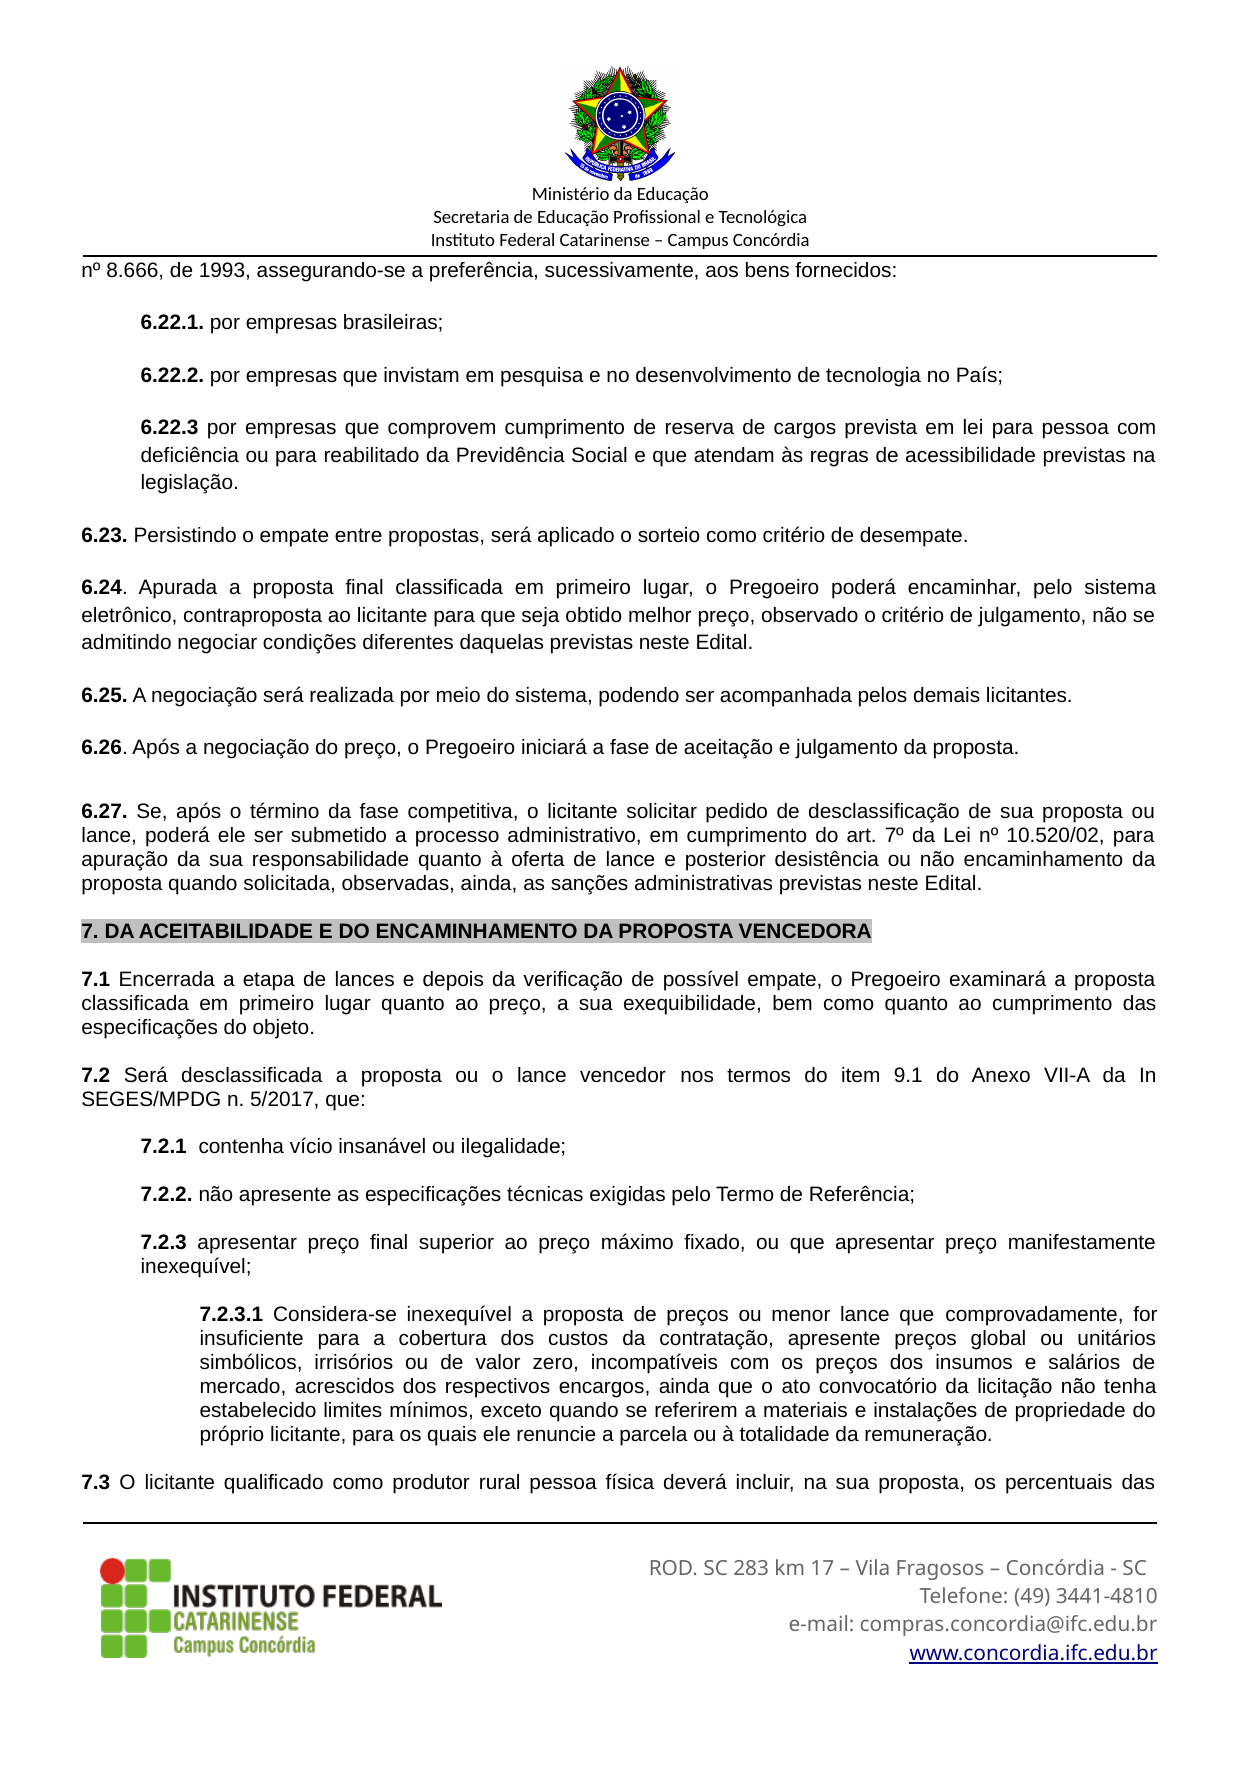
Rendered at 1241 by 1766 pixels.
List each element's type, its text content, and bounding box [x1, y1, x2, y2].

text 7.2.2. não apresente as especificações técnicas exigidas pelo Termo de Referência; [140, 1182, 1157, 1206]
list nº 8.666, de 1993, assegurando-se a preferência, sucessivamente, aos bens fornecidos: [81, 257, 1157, 281]
picture [100, 1558, 442, 1658]
list 6.23. Persistindo o empate entre propostas, será aplicado o sorteio como critério de desempate. [81, 522, 1157, 546]
text 7. DA ACEITABILIDADE E DO ENCAMINHAMENTO DA PROPOSTA VENCEDORA [81, 919, 1157, 943]
text 7.1 Encerrada a etapa de lances e depois da verificação de possível empate, o Pregoeiro examinará a proposta classificada em primeiro lugar quanto ao preço, a sua exequibilidade, bem como quanto ao cumprimento das especificações do objeto. [81, 967, 1157, 1038]
list 6.22.1. por empresas brasileiras; [140, 310, 1157, 334]
list 6.22.3 por empresas que comprovem cumprimento de reserva de cargos prevista em lei para pessoa com deficiência ou para reabilitado da Previdência Social e que atendam às regras de acessibilidade previstas na legislação. [140, 415, 1157, 494]
list 6.25. A negociação será realizada por meio do sistema, podendo ser acompanhada pelos demais licitantes. [81, 682, 1157, 706]
text 7.2.3.1 Considera-se inexequível a proposta de preços ou menor lance que comprovadamente, for insuficiente para a cobertura dos custos da contratação, apresente preços global ou unitários simbólicos, irrisórios ou de valor zero, incompatíveis com os preços dos insumos e salários de mercado, acrescidos dos respectivos encargos, ainda que o ato convocatório da licitação não tenha estabelecido limites mínimos, exceto quando se referirem a materiais e instalações de propriedade do próprio licitante, para os quais ele renuncie a parcela ou à totalidade da remuneração. [199, 1302, 1157, 1446]
text 7.2 Será desclassificada a proposta ou o lance vencedor nos termos do item 9.1 do Anexo VII-A da In SEGES/MPDG n. 5/2017, que: [81, 1062, 1157, 1110]
text 6.27. Se, após o término da fase competitiva, o licitante solicitar pedido de desclassificação de sua proposta ou lance, poderá ele ser submetido a processo administrativo, em cumprimento do art. 7º da Lei nº 10.520/02, para apuração da sua responsabilidade quanto à oferta de lance e posterior desistência ou não encaminhamento da proposta quando solicitada, observadas, ainda, as sanções administrativas previstas neste Edital. [81, 799, 1157, 895]
list 6.24. Apurada a proposta final classificada em primeiro lugar, o Pregoeiro poderá encaminhar, pelo sistema eletrônico, contraproposta ao licitante para que seja obtido melhor preço, observado o critério de julgamento, não se admitindo negociar condições diferentes daquelas previstas neste Edital. [81, 575, 1157, 654]
list 6.26. Após a negociação do preço, o Pregoeiro iniciará a fase de aceitação e julgamento da proposta. [81, 735, 1157, 759]
text 7.3 O licitante qualificado como produtor rural pessoa física deverá incluir, na sua proposta, os percentuais das [81, 1470, 1157, 1494]
text 7.2.3 apresentar preço final superior ao preço máximo fixado, ou que apresentar preço manifestamente inexequível; [140, 1230, 1157, 1278]
text 7.2.1 contenha vício insanável ou ilegalidade; [140, 1134, 1157, 1158]
list 6.22.2. por empresas que invistam em pesquisa e no desenvolvimento de tecnologia no País; [140, 362, 1157, 386]
